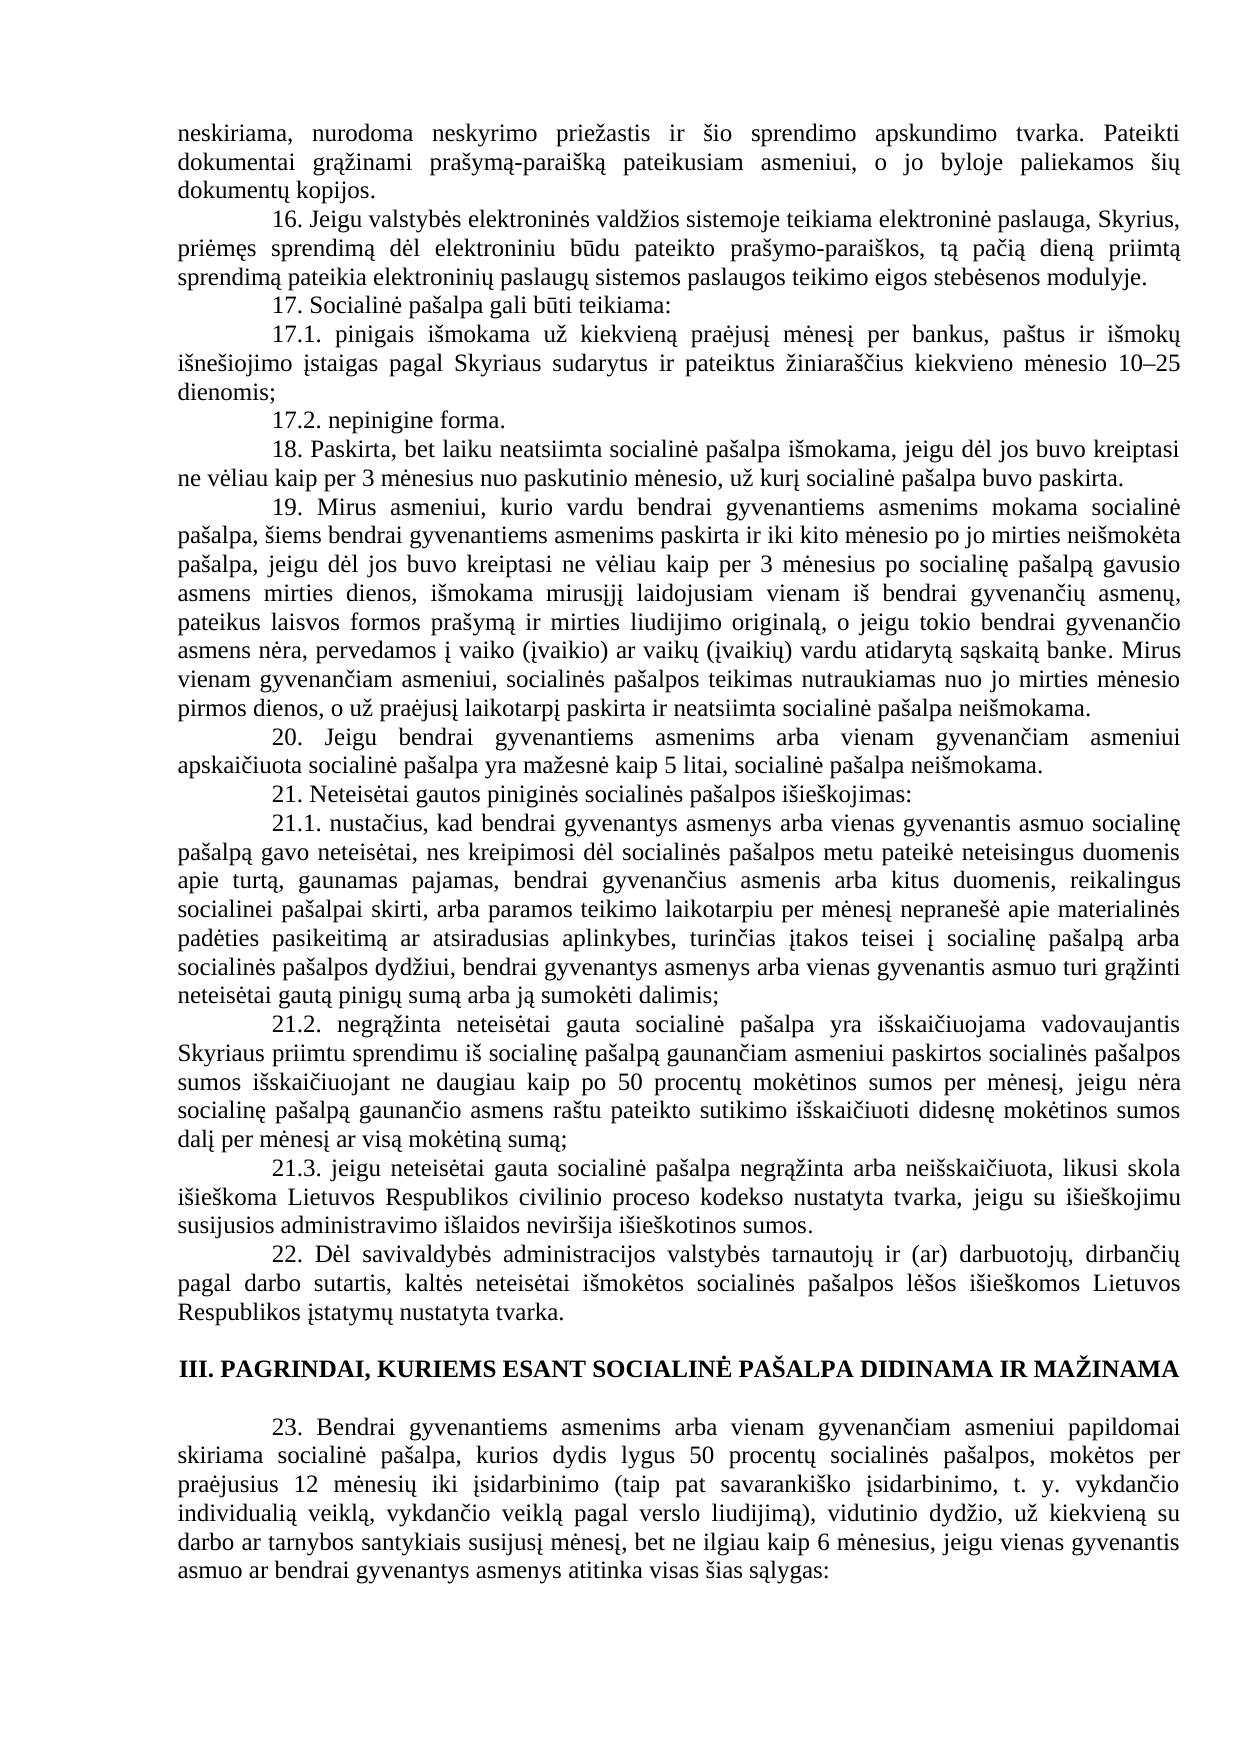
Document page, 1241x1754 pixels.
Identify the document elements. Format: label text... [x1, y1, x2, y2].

text 21.3. jeigu neteisėtai gauta socialinė pašalpa negrąžinta arba neišskaičiuota, likusi skola išieškoma Lietuvos Respublikos civilinio proceso kodekso nustatyta tvarka, jeigu su išieškojimu susijusios administravimo išlaidos neviršija išieškotinos sumos. [177, 1153, 1181, 1239]
text 17. Socialinė pašalpa gali būti teikiama: [177, 291, 1181, 319]
text 23. Bendrai gyvenantiems asmenims arba vienam gyvenančiam asmeniui papildomai skiriama socialinė pašalpa, kurios dydis lygus 50 procentų socialinės pašalpos, mokėtos per praėjusius 12 mėnesių iki įsidarbinimo (taip pat savarankiško įsidarbinimo, t. y. vykdančio individualią veiklą, vykdančio veiklą pagal verslo liudijimą), vidutinio dydžio, už kiekvieną su darbo ar tarnybos santykiais susijusį mėnesį, bet ne ilgiau kaip 6 mėnesius, jeigu vienas gyvenantis asmuo ar bendrai gyvenantys asmenys atitinka visas šias sąlygas: [177, 1412, 1181, 1584]
text neskiriama, nurodoma neskyrimo priežastis ir šio sprendimo apskundimo tvarka. Pateikti dokumentai grąžinami prašymą-paraišką pateikusiam asmeniui, o jo byloje paliekamos šių dokumentų kopijos. [177, 118, 1181, 204]
text 22. Dėl savivaldybės administracijos valstybės tarnautojų ir (ar) darbuotojų, dirbančių pagal darbo sutartis, kaltės neteisėtai išmokėtos socialinės pašalpos lėšos išieškomos Lietuvos Respublikos įstatymų nustatyta tvarka. [177, 1239, 1181, 1326]
text 21.2. negrąžinta neteisėtai gauta socialinė pašalpa yra išskaičiuojama vadovaujantis Skyriaus priimtu sprendimu iš socialinę pašalpą gaunančiam asmeniui paskirtos socialinės pašalpos sumos išskaičiuojant ne daugiau kaip po 50 procentų mokėtinos sumos per mėnesį, jeigu nėra socialinę pašalpą gaunančio asmens raštu pateikto sutikimo išskaičiuoti didesnę mokėtinos sumos dalį per mėnesį ar visą mokėtiną sumą; [177, 1009, 1181, 1153]
text III. PAGRINDAI, KURIEMS ESANT SOCIALINĖ PAŠALPA DIDINAMA IR MAŽINAMA [177, 1354, 1181, 1383]
text 21. Neteisėtai gautos piniginės socialinės pašalpos išieškojimas: [177, 779, 1181, 808]
text 17.2. nepinigine forma. [177, 406, 1181, 434]
text 20. Jeigu bendrai gyvenantiems asmenims arba vienam gyvenančiam asmeniui apskaičiuota socialinė pašalpa yra mažesnė kaip 5 litai, socialinė pašalpa neišmokama. [177, 722, 1181, 779]
text 17.1. pinigais išmokama už kiekvieną praėjusį mėnesį per bankus, paštus ir išmokų išnešiojimo įstaigas pagal Skyriaus sudarytus ir pateiktus žiniaraščius kiekvieno mėnesio 10–25 dienomis; [177, 319, 1181, 406]
text 19. Mirus asmeniui, kurio vardu bendrai gyvenantiems asmenims mokama socialinė pašalpa, šiems bendrai gyvenantiems asmenims paskirta ir iki kito mėnesio po jo mirties neišmokėta pašalpa, jeigu dėl jos buvo kreiptasi ne vėliau kaip per 3 mėnesius po socialinę pašalpą gavusio asmens mirties dienos, išmokama mirusįjį laidojusiam vienam iš bendrai gyvenančių asmenų, pateikus laisvos formos prašymą ir mirties liudijimo originalą, o jeigu tokio bendrai gyvenančio asmens nėra, pervedamos į vaiko (įvaikio) ar vaikų (įvaikių) vardu atidarytą sąskaitą banke. Mirus vienam gyvenančiam asmeniui, socialinės pašalpos teikimas nutraukiamas nuo jo mirties mėnesio pirmos dienos, o už praėjusį laikotarpį paskirta ir neatsiimta socialinė pašalpa neišmokama. [177, 492, 1181, 722]
text 16. Jeigu valstybės elektroninės valdžios sistemoje teikiama elektroninė paslauga, Skyrius, priėmęs sprendimą dėl elektroniniu būdu pateikto prašymo-paraiškos, tą pačią dieną priimtą sprendimą pateikia elektroninių paslaugų sistemos paslaugos teikimo eigos stebėsenos modulyje. [177, 204, 1181, 291]
text 18. Paskirta, bet laiku neatsiimta socialinė pašalpa išmokama, jeigu dėl jos buvo kreiptasi ne vėliau kaip per 3 mėnesius nuo paskutinio mėnesio, už kurį socialinė pašalpa buvo paskirta. [177, 434, 1181, 492]
text 21.1. nustačius, kad bendrai gyvenantys asmenys arba vienas gyvenantis asmuo socialinę pašalpą gavo neteisėtai, nes kreipimosi dėl socialinės pašalpos metu pateikė neteisingus duomenis apie turtą, gaunamas pajamas, bendrai gyvenančius asmenis arba kitus duomenis, reikalingus socialinei pašalpai skirti, arba paramos teikimo laikotarpiu per mėnesį nepranešė apie materialinės padėties pasikeitimą ar atsiradusias aplinkybes, turinčias įtakos teisei į socialinę pašalpą arba socialinės pašalpos dydžiui, bendrai gyvenantys asmenys arba vienas gyvenantis asmuo turi grąžinti neteisėtai gautą pinigų sumą arba ją sumokėti dalimis; [177, 808, 1181, 1009]
